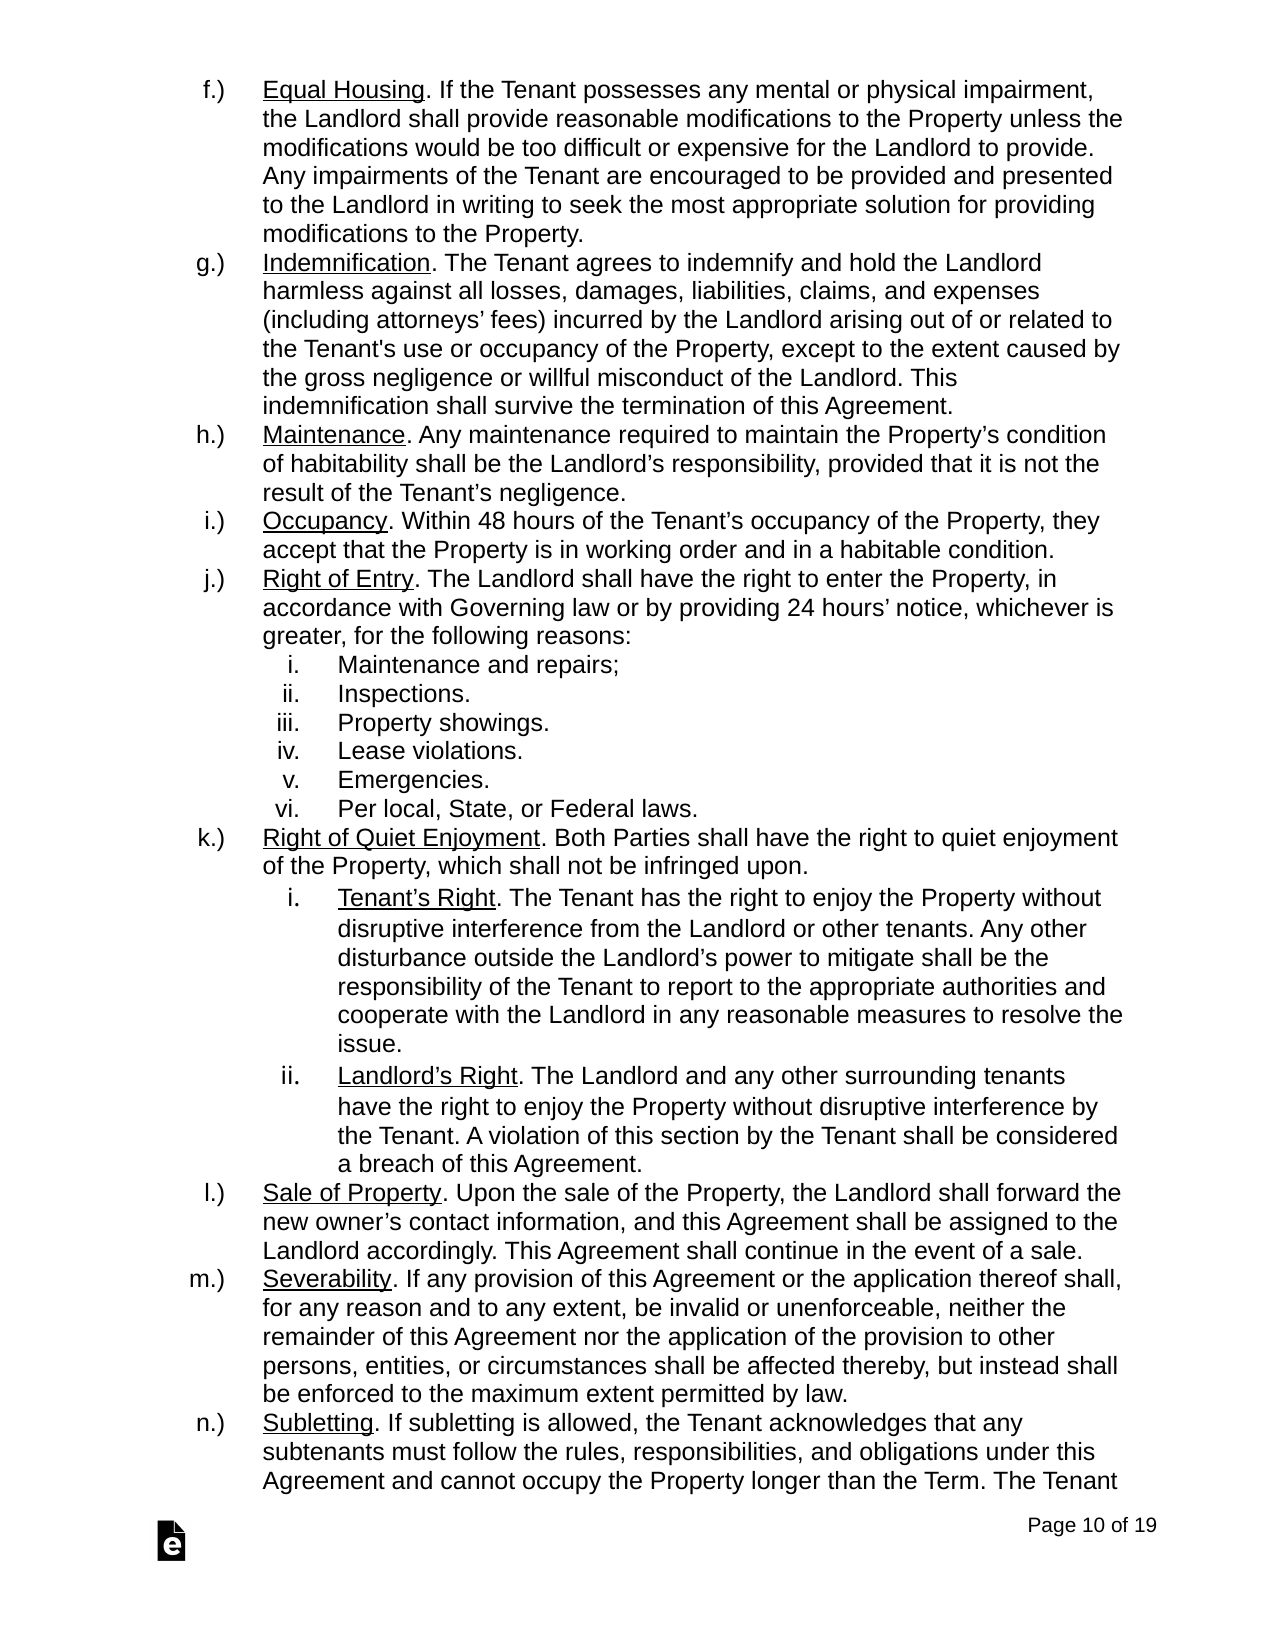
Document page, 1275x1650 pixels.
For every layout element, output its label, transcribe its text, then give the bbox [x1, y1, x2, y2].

list Severability. If any provision of this Agreement or the application thereof shall, for any reason and to any extent, be invalid or unenforceable, neither the remainder of this Agreement nor the application of the provision to other persons, entities, or circumstances shall be affected thereby, but instead shall be enforced to the maximum extent permitted by law. [225, 1264, 1125, 1408]
list Subletting. If subletting is allowed, the Tenant acknowledges that any subtenants must follow the rules, responsibilities, and obligations under this Agreement and cannot occupy the Property longer than the Term. The Tenant [225, 1408, 1125, 1494]
list Occupancy. Within 48 hours of the Tenant’s occupancy of the Property, they accept that the Property is in working order and in a habitable condition. [225, 506, 1125, 564]
list Indemnification. The Tenant agrees to indemnify and hold the Landlord harmless against all losses, damages, liabilities, claims, and expenses (including attorneys’ fees) incurred by the Landlord arising out of or related to the Tenant's use or occupancy of the Property, except to the extent caused by the gross negligence or willful misconduct of the Landlord. This indemnification shall survive the termination of this Agreement. [225, 247, 1125, 420]
list Maintenance and repairs; [300, 650, 1125, 679]
list Maintenance. Any maintenance required to maintain the Property’s condition of habitability shall be the Landlord’s responsibility, provided that it is not the result of the Tenant’s negligence. [225, 420, 1125, 506]
list Inspections. [300, 679, 1125, 707]
list Per local, State, or Federal laws. [300, 794, 1125, 822]
list Right of Quiet Enjoyment. Both Parties shall have the right to quiet enjoyment of the Property, which shall not be infringed upon. [225, 822, 1125, 880]
list Landlord’s Right. The Landlord and any other surrounding tenants have the right to enjoy the Property without disruptive interference by the Tenant. A violation of this section by the Tenant shall be considered a breach of this Agreement. [300, 1058, 1125, 1178]
list Equal Housing. If the Tenant possesses any mental or physical impairment, the Landlord shall provide reasonable modifications to the Property unless the modifications would be too difficult or expensive for the Landlord to provide. Any impairments of the Tenant are encouraged to be provided and presented to the Landlord in writing to seek the most appropriate solution for providing modifications to the Property. [225, 75, 1125, 247]
list Sale of Property. Upon the sale of the Property, the Landlord shall forward the new owner’s contact information, and this Agreement shall be assigned to the Landlord accordingly. This Agreement shall continue in the event of a sale. [225, 1178, 1125, 1264]
list Property showings. [300, 707, 1125, 736]
list Right of Entry. The Landlord shall have the right to enter the Property, in accordance with Governing law or by providing 24 hours’ notice, whichever is greater, for the following reasons: [225, 564, 1125, 650]
list Tenant’s Right. The Tenant has the right to enjoy the Property without disruptive interference from the Landlord or other tenants. Any other disturbance outside the Landlord’s power to mitigate shall be the responsibility of the Tenant to report to the appropriate authorities and cooperate with the Landlord in any reasonable measures to resolve the issue. [300, 880, 1125, 1058]
list Lease violations. [300, 736, 1125, 765]
list Emergencies. [300, 765, 1125, 794]
